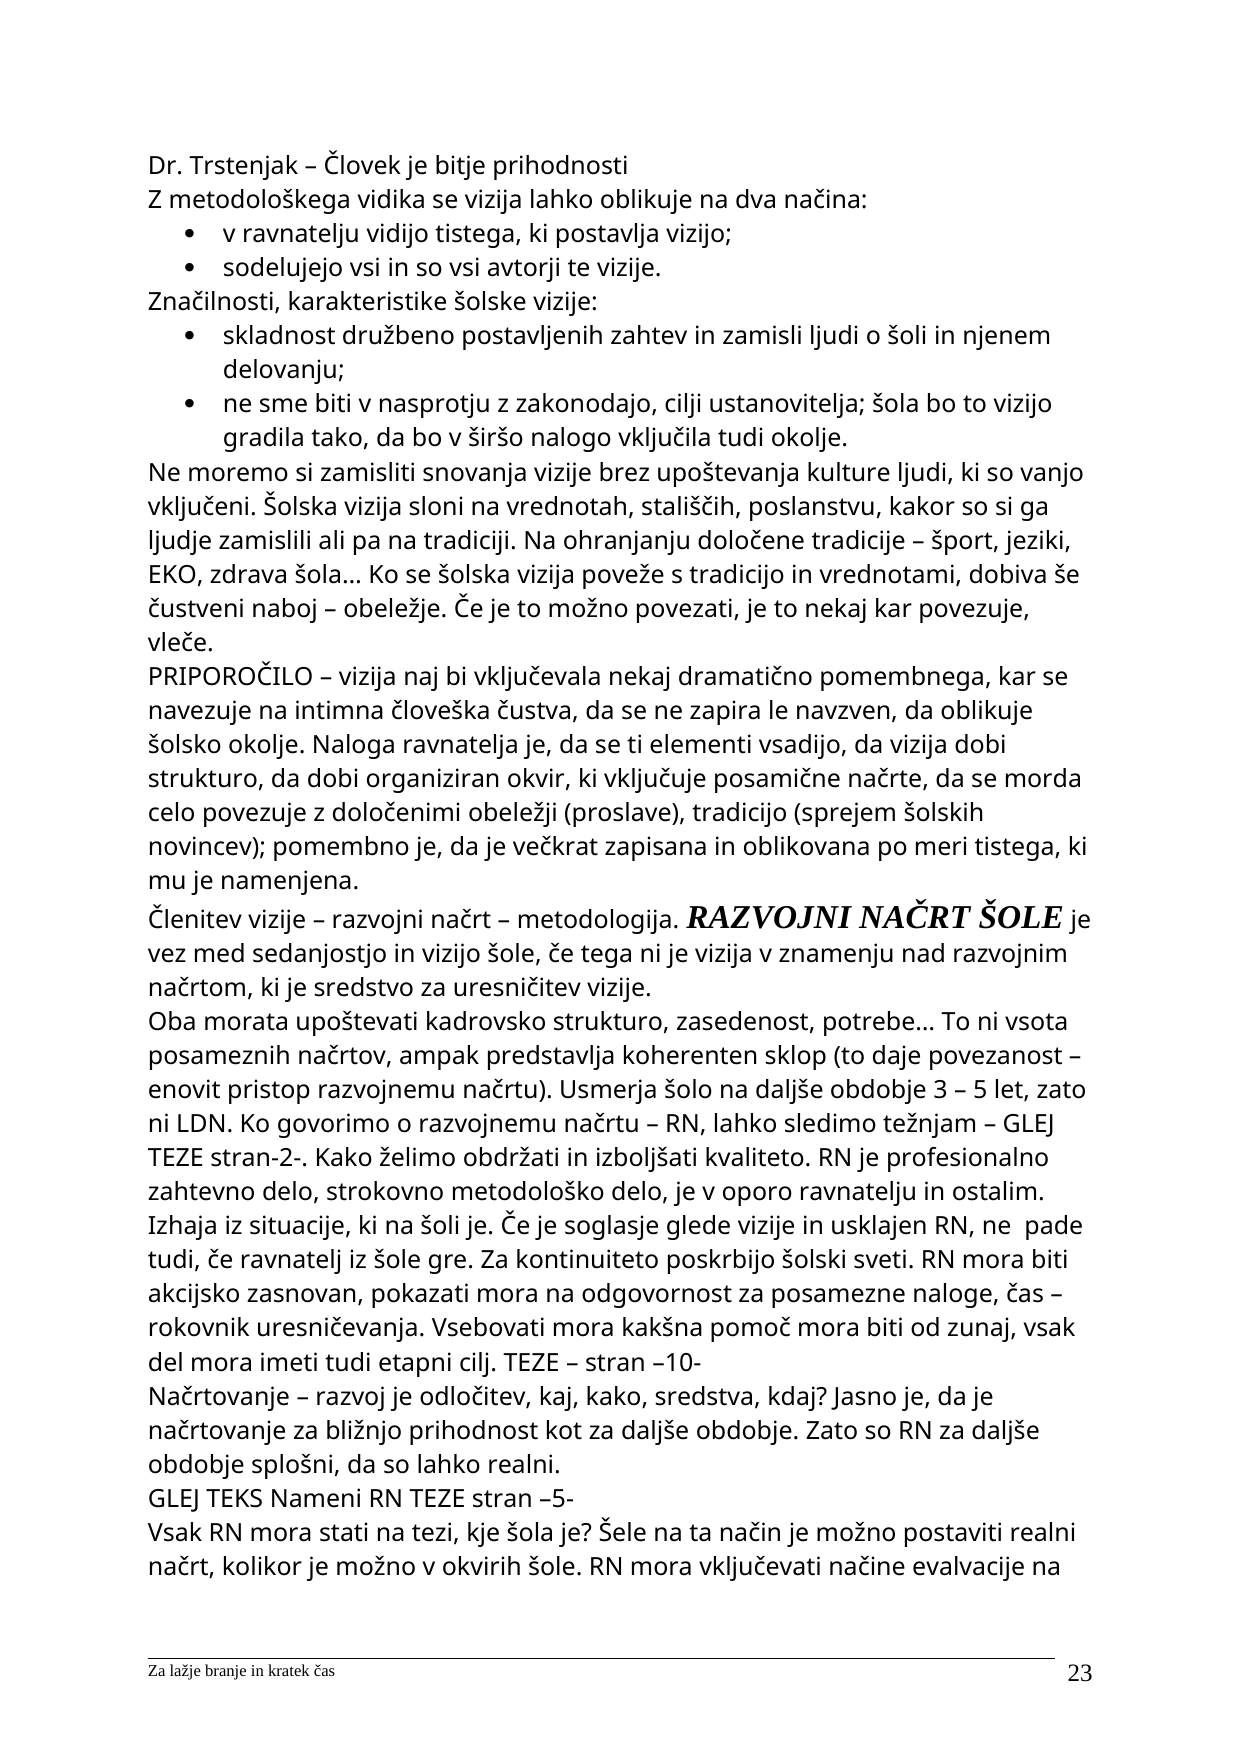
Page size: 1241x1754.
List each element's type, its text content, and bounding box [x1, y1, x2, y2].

text Dr. Trstenjak – Človek je bitje prihodnosti [148, 148, 1093, 182]
text Oba morata upoštevati kadrovsko strukturo, zasedenost, potrebe… To ni vsota posameznih načrtov, ampak predstavlja koherenten sklop (to daje povezanost – enovit pristop razvojnemu načrtu). Usmerja šolo na daljše obdobje 3 – 5 let, zato ni LDN. Ko govorimo o razvojnemu načrtu – RN, lahko sledimo težnjam – GLEJ TEZE stran-2-. Kako želimo obdržati in izboljšati kvaliteto. RN je profesionalno zahtevno delo, strokovno metodološko delo, je v oporo ravnatelju in ostalim. Izhaja iz situacije, ki na šoli je. Če je soglasje glede vizije in usklajen RN, ne pade tudi, če ravnatelj iz šole gre. Za kontinuiteto poskrbijo šolski sveti. RN mora biti akcijsko zasnovan, pokazati mora na odgovornost za posamezne naloge, čas – rokovnik uresničevanja. Vsebovati mora kakšna pomoč mora biti od zunaj, vsak del mora imeti tudi etapni cilj. TEZE – stran –10- [148, 1003, 1093, 1378]
text PRIPOROČILO – vizija naj bi vključevala nekaj dramatično pomembnega, kar se navezuje na intimna človeška čustva, da se ne zapira le navzven, da oblikuje šolsko okolje. Naloga ravnatelja je, da se ti elementi vsadijo, da vizija dobi strukturo, da dobi organiziran okvir, ki vključuje posamične načrte, da se morda celo povezuje z določenimi obeležji (proslave), tradicijo (sprejem šolskih novincev); pomembno je, da je večkrat zapisana in oblikovana po meri tistega, ki mu je namenjena. [148, 658, 1093, 897]
text Z metodološkega vidika se vizija lahko oblikuje na dva načina: [148, 182, 1093, 216]
text Členitev vizije – razvojni načrt – metodologija. RAZVOJNI NAČRT ŠOLE je vez med sedanjostjo in vizijo šole, če tega ni je vizija v znamenju nad razvojnim načrtom, ki je sredstvo za uresničitev vizije. [148, 897, 1093, 1003]
text GLEJ TEKS Nameni RN TEZE stran –5- [148, 1480, 1093, 1514]
text Vsak RN mora stati na tezi, kje šola je? Šele na ta način je možno postaviti realni načrt, kolikor je možno v okvirih šole. RN mora vključevati načine evalvacije na [148, 1514, 1093, 1583]
text Načrtovanje – razvoj je odločitev, kaj, kako, sredstva, kdaj? Jasno je, da je načrtovanje za bližnjo prihodnost kot za daljše obdobje. Zato so RN za daljše obdobje splošni, da so lahko realni. [148, 1378, 1093, 1480]
text Značilnosti, karakteristike šolske vizije: [148, 284, 1093, 318]
text Ne moremo si zamisliti snovanja vizije brez upoštevanja kulture ljudi, ki so vanjo vključeni. Šolska vizija sloni na vrednotah, stališčih, poslanstvu, kakor so si ga ljudje zamislili ali pa na tradiciji. Na ohranjanju določene tradicije – šport, jeziki, EKO, zdrava šola… Ko se šolska vizija poveže s tradicijo in vrednotami, dobiva še čustveni naboj – obeležje. Če je to možno povezati, je to nekaj kar povezuje, vleče. [148, 454, 1093, 658]
list v ravnatelju vidijo tistega, ki postavlja vizijo; [185, 216, 1093, 250]
list skladnost družbeno postavljenih zahtev in zamisli ljudi o šoli in njenem delovanju; [185, 318, 1093, 386]
list ne sme biti v nasprotju z zakonodajo, cilji ustanovitelja; šola bo to vizijo gradila tako, da bo v širšo nalogo vključila tudi okolje. [185, 386, 1093, 454]
list sodelujejo vsi in so vsi avtorji te vizije. [185, 250, 1093, 284]
